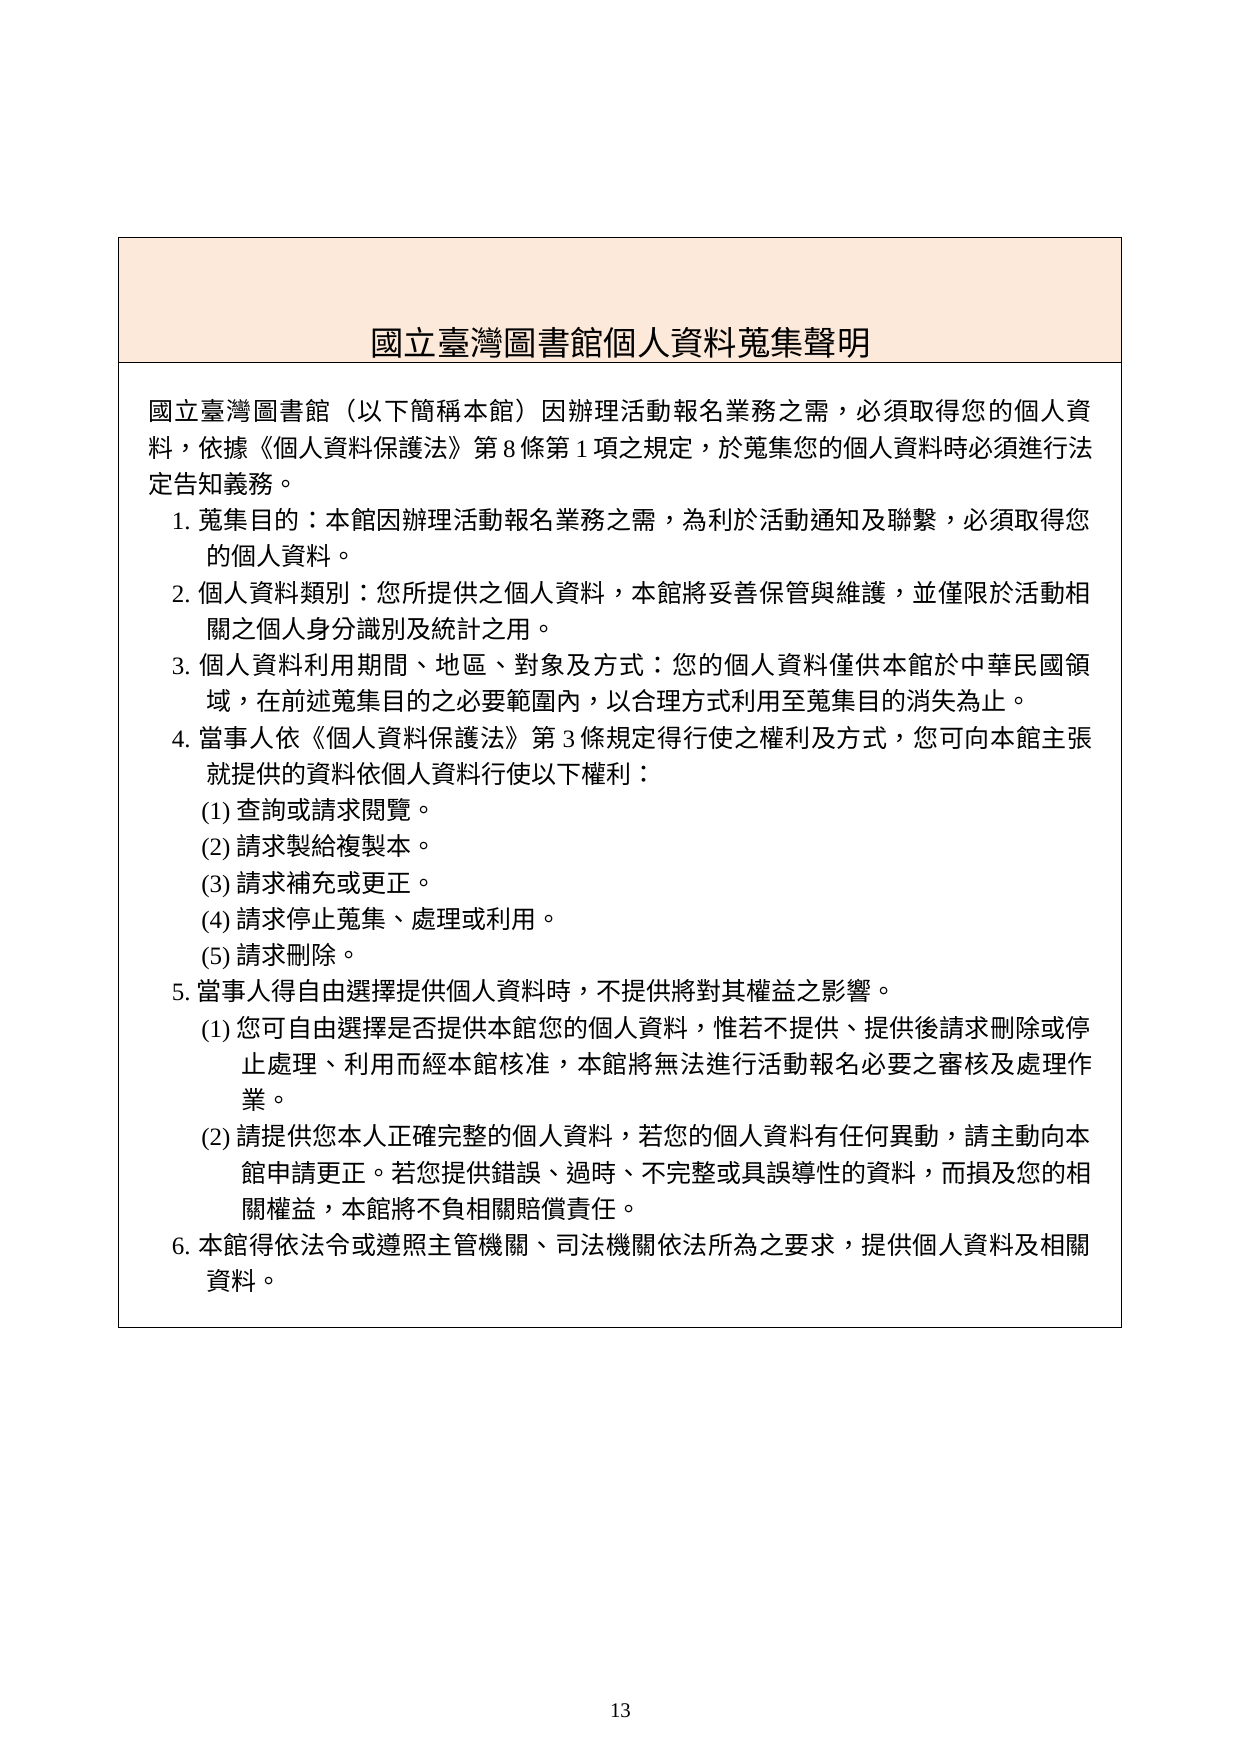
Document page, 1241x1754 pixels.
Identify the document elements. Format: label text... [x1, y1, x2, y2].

table_header 國立臺灣圖書館個人資料蒐集聲明 [119, 238, 1121, 362]
table_cell 國立臺灣圖書館（以下簡稱本館）因辦理活動報名業務之需，必須取得您的個人資料，依據《個人資料保護法》第8條第1項之規定，於蒐集您的個人資料時必須進行法定告知義務。 1. 蒐集目的：本館因辦理活動報名業務之需，為利於活動通知及聯繫，必須取得您的個人資料。 2. 個人資料類別：您所提供之個人資料，本館將妥善保管與維護，並僅限於活動相關之個人身分識別及統計之用。 3. 個人資料利用期間、地區、對象及方式：您的個人資料僅供本館於中華民國領域，在前述蒐集目的之必要範圍內，以合理方式利用至蒐集目的消失為止。 4. 當事人依《個人資料保護法》第3條規定得行使之權利及方式，您可向本館主張就提供的資料依個人資料行使以下權利： (1) 查詢或請求閱覽。 (2) 請求製給複製本。 (3) 請求補充或更正。 (4) 請求停止蒐集、處理或利用。 (5) 請求刪除。 5. 當事人得自由選擇提供個人資料時，不提供將對其權益之影響。 (1) 您可自由選擇是否提供本館您的個人資料，惟若不提供、提供後請求刪除或停止處理、利用而經本館核准，本館將無法進行活動報名必要之審核及處理作業。 (2) 請提供您本人正確完整的個人資料，若您的個人資料有任何異動，請主動向本館申請更正。若您提供錯誤、過時、不完整或具誤導性的資料，而損及您的相關權益，本館將不負相關賠償責任。 6. 本館得依法令或遵照主管機關、司法機關依法所為之要求，提供個人資料及相關資料。 [119, 363, 1121, 1327]
